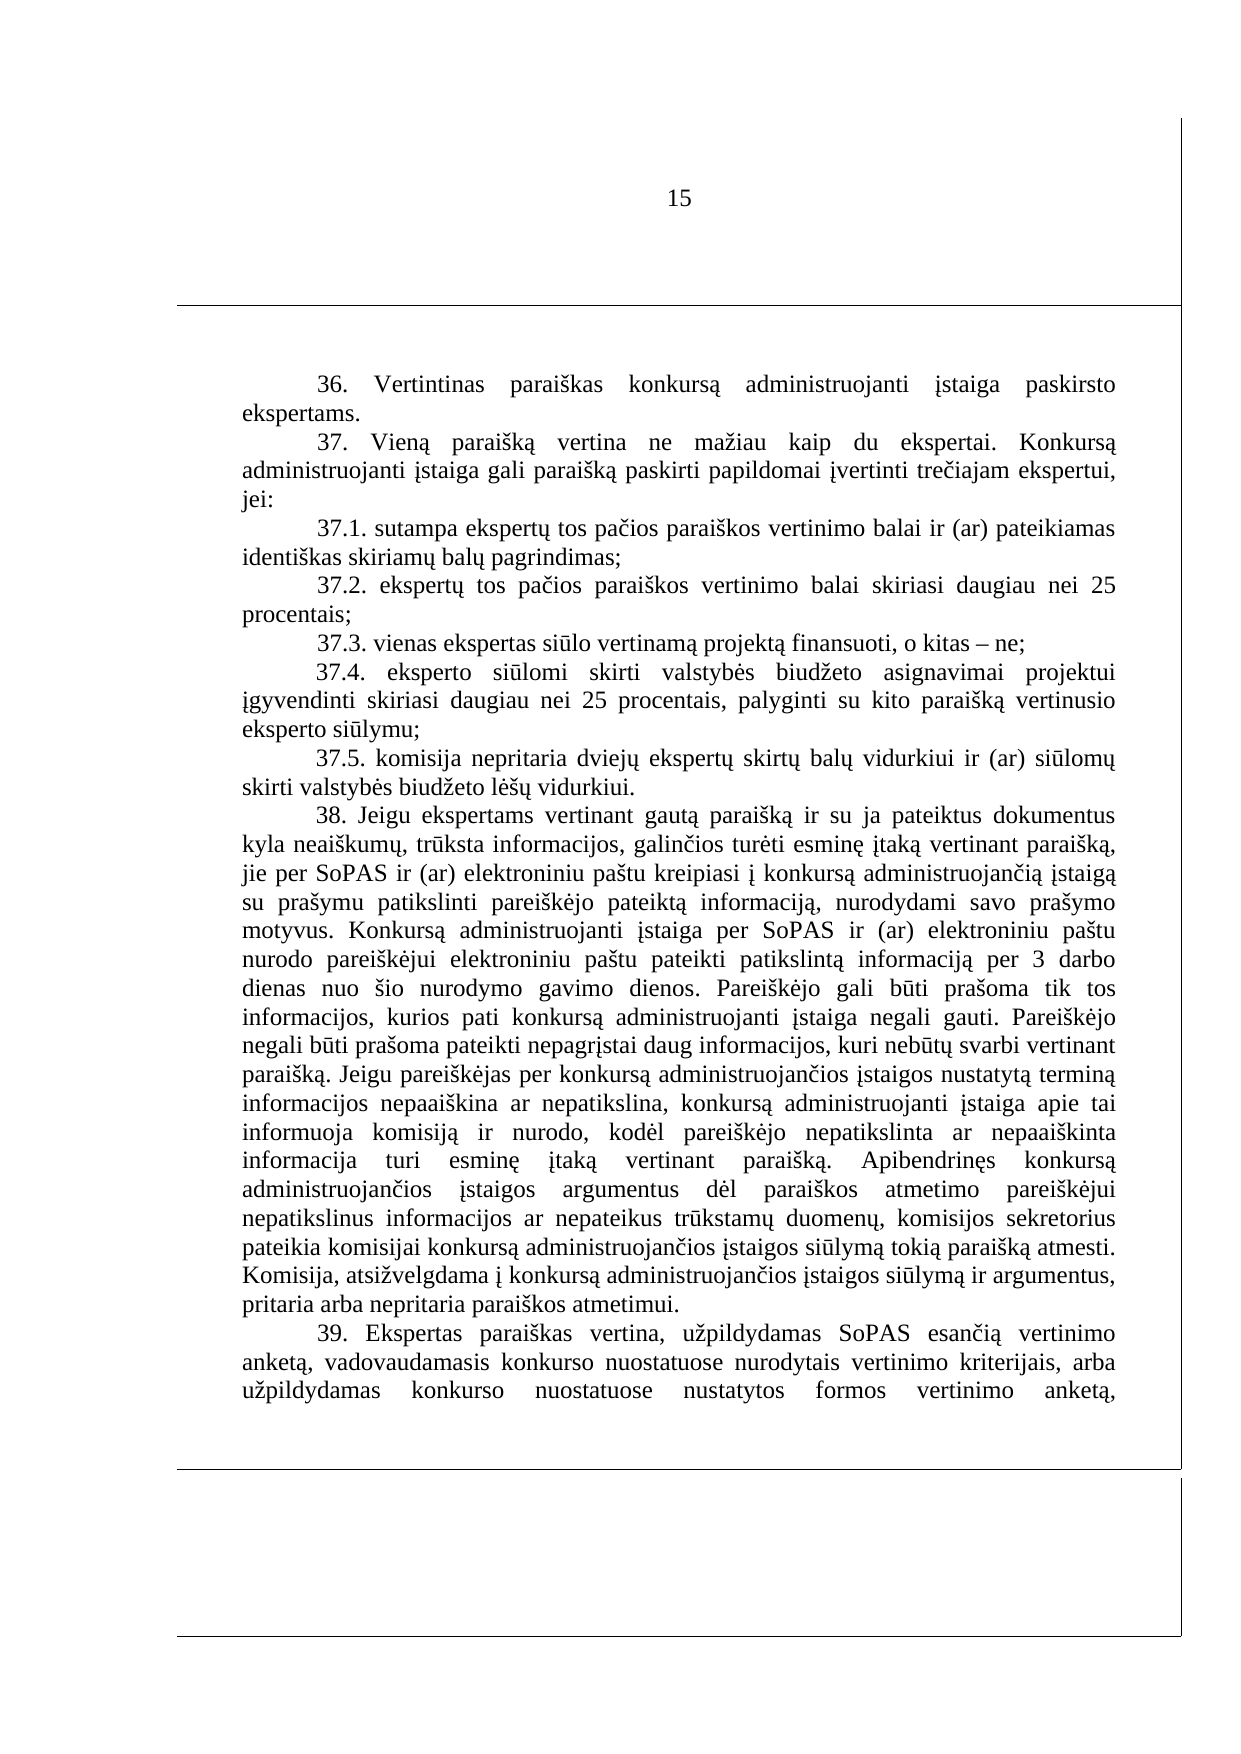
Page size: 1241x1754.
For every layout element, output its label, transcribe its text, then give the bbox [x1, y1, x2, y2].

text 39. Ekspertas paraiškas vertina, užpildydamas SoPAS esančią vertinimo anketą, vadovaudamasis konkurso nuostatuose nurodytais vertinimo kriterijais, arba užpildydamas konkurso nuostatuose nustatytos formos vertinimo anketą, [177, 1318, 1181, 1469]
text 36. Vertintinas paraiškas konkursą administruojanti įstaiga paskirsto ekspertams. [177, 305, 1181, 427]
text 37.2. ekspertų tos pačios paraiškos vertinimo balai skiriasi daugiau nei 25 procentais; [177, 571, 1181, 628]
text 37.3. vienas ekspertas siūlo vertinamą projektą finansuoti, o kitas – ne; [177, 628, 1181, 657]
text 37. Vieną paraišką vertina ne mažiau kaip du ekspertai. Konkursą administruojanti įstaiga gali paraišką paskirti papildomai įvertinti trečiajam ekspertui, jei: [177, 427, 1181, 513]
text 37.4. eksperto siūlomi skirti valstybės biudžeto asignavimai projektui įgyvendinti skiriasi daugiau nei 25 procentais, palyginti su kito paraišką vertinusio eksperto siūlymu; [177, 657, 1181, 743]
text 37.5. komisija nepritaria dviejų ekspertų skirtų balų vidurkiui ir (ar) siūlomų skirti valstybės biudžeto lėšų vidurkiui. [177, 743, 1181, 801]
text 38. Jeigu ekspertams vertinant gautą paraišką ir su ja pateiktus dokumentus kyla neaiškumų, trūksta informacijos, galinčios turėti esminę įtaką vertinant paraišką, jie per SoPAS ir (ar) elektroniniu paštu kreipiasi į konkursą administruojančią įstaigą su prašymu patikslinti pareiškėjo pateiktą informaciją, nurodydami savo prašymo motyvus. Konkursą administruojanti įstaiga per SoPAS ir (ar) elektroniniu paštu nurodo pareiškėjui elektroniniu paštu pateikti patikslintą informaciją per 3 darbo dienas nuo šio nurodymo gavimo dienos. Pareiškėjo gali būti prašoma tik tos informacijos, kurios pati konkursą administruojanti įstaiga negali gauti. Pareiškėjo negali būti prašoma pateikti nepagrįstai daug informacijos, kuri nebūtų svarbi vertinant paraišką. Jeigu pareiškėjas per konkursą administruojančios įstaigos nustatytą terminą informacijos nepaaiškina ar nepatikslina, konkursą administruojanti įstaiga apie tai informuoja komisiją ir nurodo, kodėl pareiškėjo nepatikslinta ar nepaaiškinta informacija turi esminę įtaką vertinant paraišką. Apibendrinęs konkursą administruojančios įstaigos argumentus dėl paraiškos atmetimo pareiškėjui nepatikslinus informacijos ar nepateikus trūkstamų duomenų, komisijos sekretorius pateikia komisijai konkursą administruojančios įstaigos siūlymą tokią paraišką atmesti. Komisija, atsižvelgdama į konkursą administruojančios įstaigos siūlymą ir argumentus, pritaria arba nepritaria paraiškos atmetimui. [177, 801, 1181, 1318]
text 37.1. sutampa ekspertų tos pačios paraiškos vertinimo balai ir (ar) pateikiamas identiškas skiriamų balų pagrindimas; [177, 513, 1181, 571]
